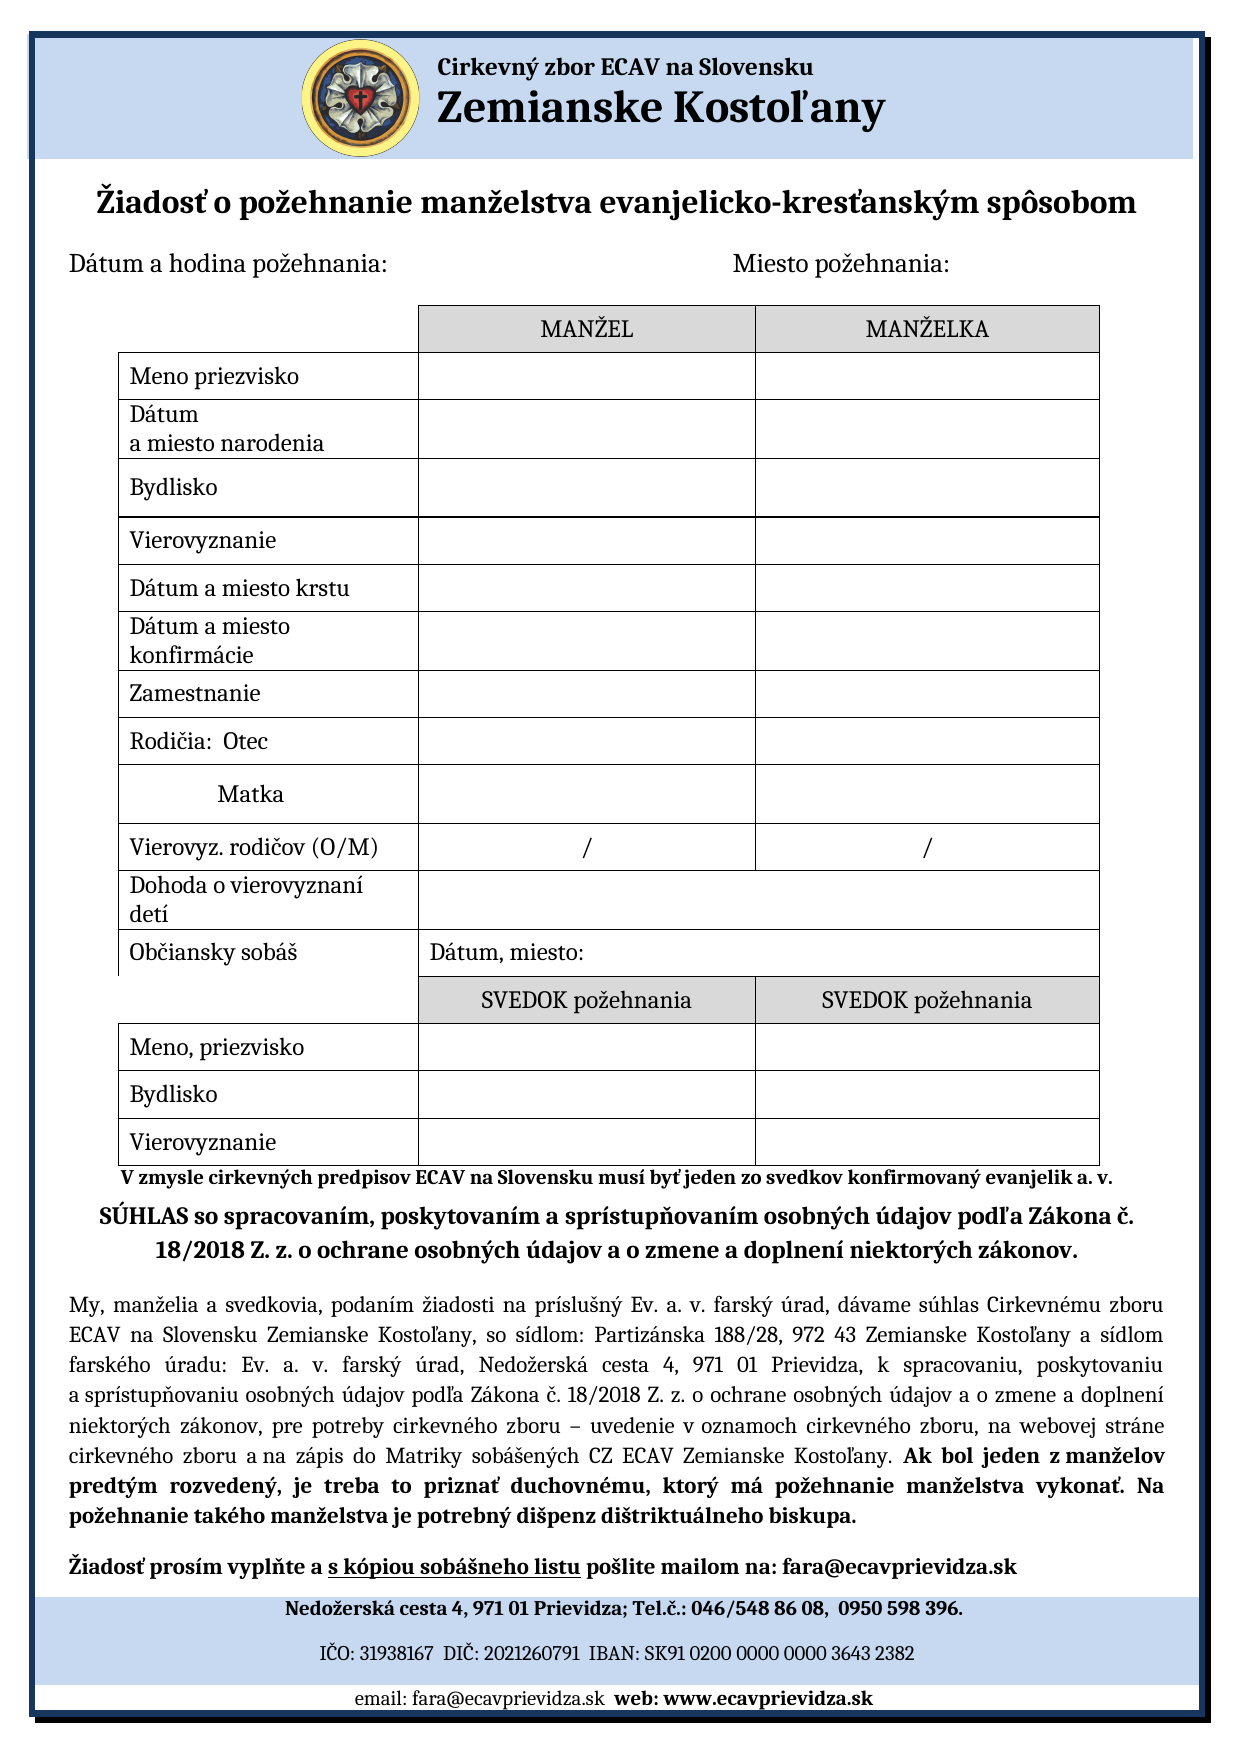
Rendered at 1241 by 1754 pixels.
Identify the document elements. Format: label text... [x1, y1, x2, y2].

table_cell [419, 459, 755, 516]
table_cell [756, 565, 1099, 611]
text Dátum a hodina požehnania: Miesto požehnania: [69, 248, 1165, 279]
table_cell [419, 400, 755, 458]
table_cell [756, 400, 1099, 458]
table_cell [419, 765, 755, 823]
table_cell / [756, 824, 1099, 870]
table_cell Zamestnanie [119, 671, 418, 717]
table_cell [419, 353, 755, 399]
table_cell Dátum a miesto konfirmácie [119, 612, 418, 669]
text V zmysle cirkevných predpisov ECAV na Slovensku musí byť jeden zo svedkov konfirmovaný evanjelik a. v. [69, 1166, 1165, 1190]
table_cell [756, 718, 1099, 764]
table_cell SVEDOK požehnania [419, 977, 755, 1023]
table_cell [756, 671, 1099, 717]
table_cell [419, 1119, 755, 1165]
table_cell [756, 765, 1099, 823]
table_cell Vierovyznanie [119, 1119, 418, 1165]
table_header [119, 306, 418, 352]
text SÚHLAS so spracovaním, poskytovaním a sprístupňovaním osobných údajov podľa Zákona č. 18/2018 Z. z. o ochrane osobných údajov a o zmene a doplnení niektorých zákonov. [69, 1202, 1165, 1265]
table_cell [419, 1071, 755, 1118]
table_header MANŽELKA [756, 306, 1099, 352]
table_cell Meno priezvisko [119, 353, 418, 399]
table_cell [119, 977, 418, 1023]
text My, manželia a svedkovia, podaním žiadosti na príslušný Ev. a. v. farský úrad, dávame súhlas Cirkevnému zboru ECAV na Slovensku Zemianske Kostoľany, so sídlom: Partizánska 188/28, 972 43 Zemianske Kostoľany a sídlom farského úradu: Ev. a. v. farský úrad, Nedožerská cesta 4, 971 01 Prievidza, k spracovaniu, poskytovaniu a sprístupňovaniu osobných údajov podľa Zákona č. 18/2018 Z. z. o ochrane osobných údajov a o zmene a doplnení niektorých zákonov, pre potreby cirkevného zboru – uvedenie v oznamoch cirkevného zboru, na webovej stráne cirkevného zboru a na zápis do Matriky sobášených CZ ECAV Zemianske Kostoľany. Ak bol jeden z manželov predtým rozvedený, je treba to priznať duchovnému, ktorý má požehnanie manželstva vykonať. Na požehnanie takého manželstva je potrebný dišpenz dištriktuálneho biskupa. [69, 1292, 1165, 1529]
table_cell Občiansky sobáš [119, 930, 418, 976]
text Žiadosť o požehnanie manželstva evanjelicko-kresťanským spôsobom [69, 183, 1165, 222]
table_cell / [419, 824, 755, 870]
table_cell Bydlisko [119, 459, 418, 516]
table_cell [756, 353, 1099, 399]
table_cell SVEDOK požehnania [756, 977, 1099, 1023]
table_cell [756, 1071, 1099, 1118]
table_cell [419, 718, 755, 764]
table_cell Dátum, miesto: [419, 930, 1099, 976]
table_cell [419, 671, 755, 717]
text Žiadosť prosím vyplňte a s kópiou sobášneho listu pošlite mailom na: fara@ecavprievidza.sk [69, 1554, 1165, 1581]
table_cell [419, 565, 755, 611]
table_cell [419, 518, 755, 564]
table_cell [756, 518, 1099, 564]
table_cell Rodičia: Otec [119, 718, 418, 764]
table_cell Dohoda o vierovyznaní detí [119, 871, 418, 928]
table_cell Dátum a miesto krstu [119, 565, 418, 611]
table_cell [756, 612, 1099, 669]
table_cell [756, 1119, 1099, 1165]
table_cell [756, 459, 1099, 516]
table_cell [419, 612, 755, 669]
table_cell Meno, priezvisko [119, 1024, 418, 1070]
table_cell [419, 871, 1099, 928]
table_cell Bydlisko [119, 1071, 418, 1118]
table_cell Vierovyz. rodičov (O/M) [119, 824, 418, 870]
table_cell Matka [119, 765, 418, 823]
table_header MANŽEL [419, 306, 755, 352]
table_cell [756, 1024, 1099, 1070]
table_cell [419, 1024, 755, 1070]
table_cell Vierovyznanie [119, 518, 418, 564]
table_cell Dátum a miesto narodenia [119, 400, 418, 458]
